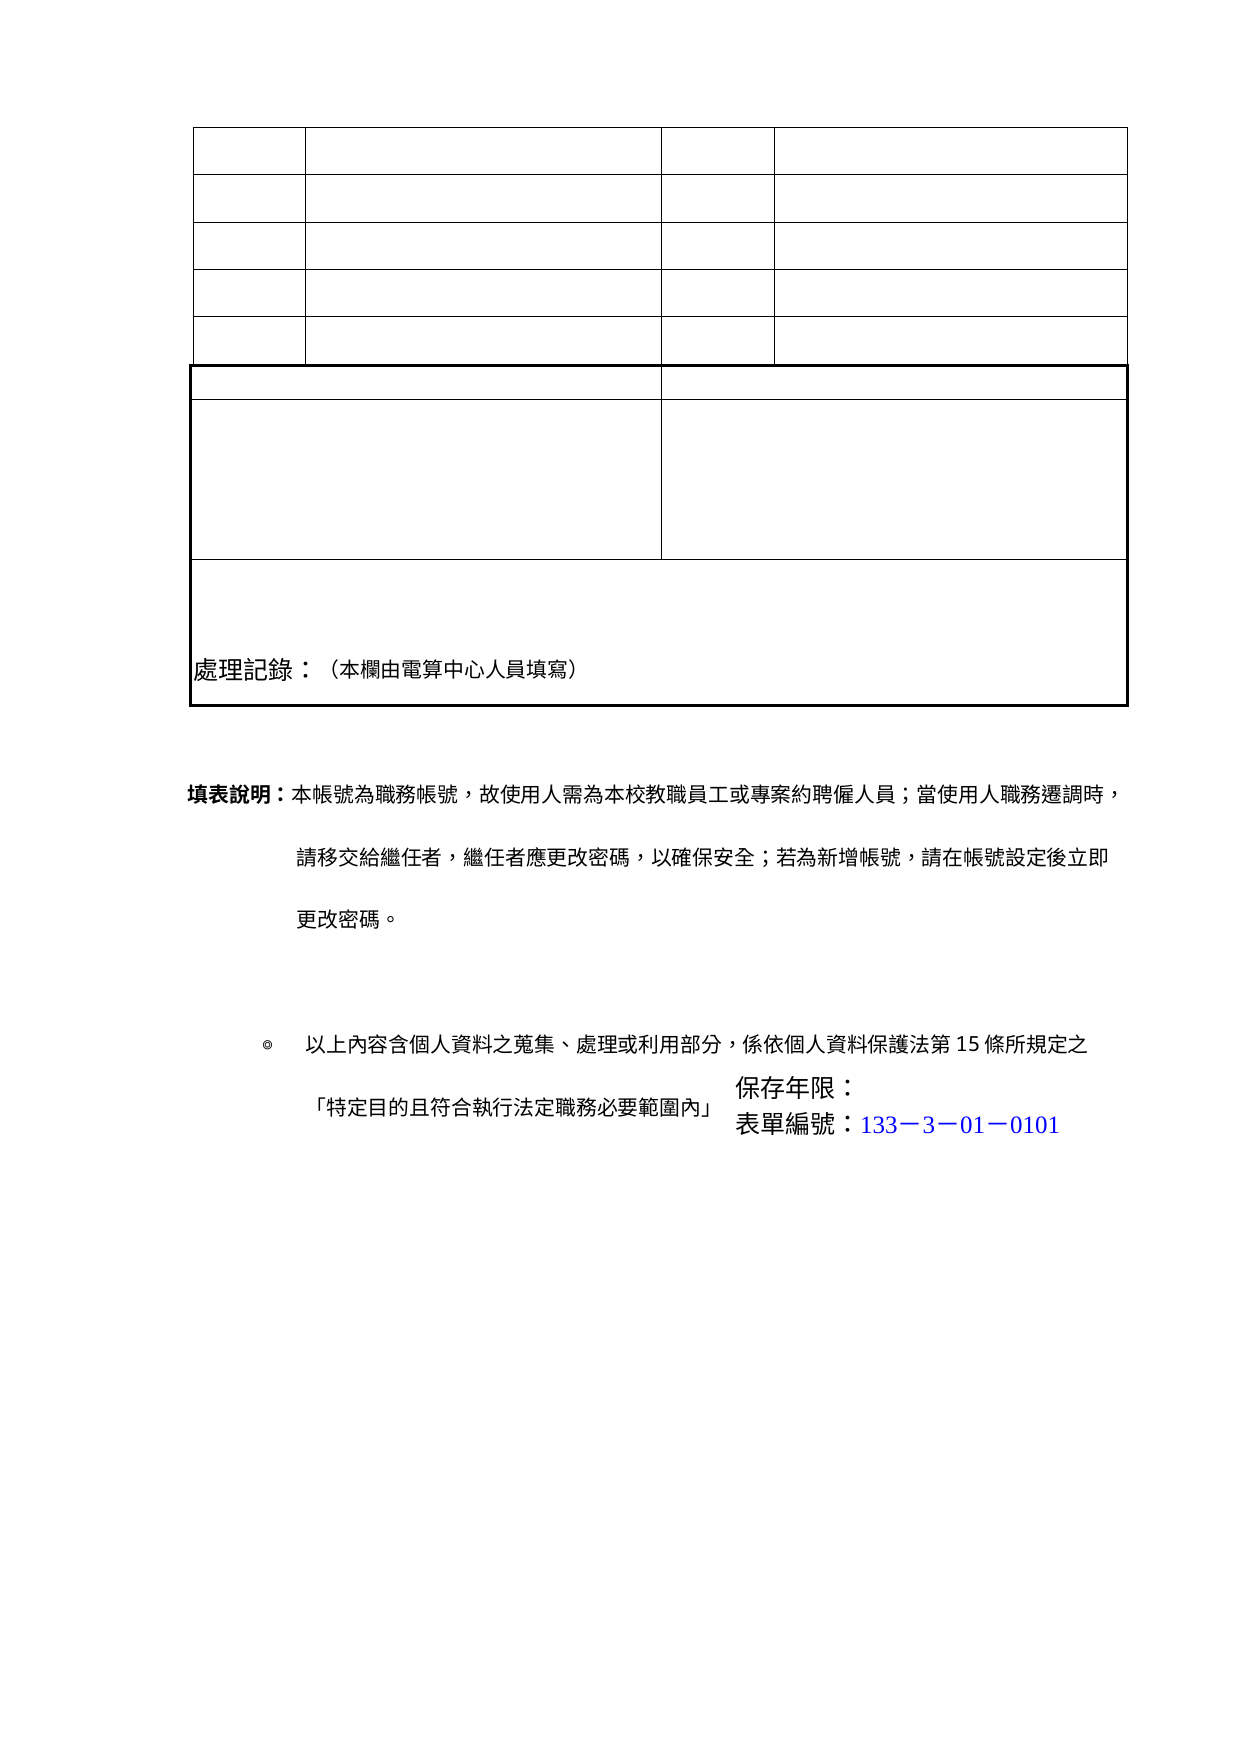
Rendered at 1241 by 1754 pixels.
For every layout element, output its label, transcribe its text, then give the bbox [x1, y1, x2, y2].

table_cell [194, 128, 305, 174]
table_cell [194, 223, 305, 269]
table_cell [662, 317, 774, 363]
table_cell [775, 317, 1127, 363]
table_cell [662, 400, 1126, 559]
text ◎ 以上內容含個人資料之蒐集、處理或利用部分，係依個人資料保護法第15條所規定之「特定目的且符合執行法定職務必要範圍內」之規定辦理。 [261, 1002, 1102, 1154]
table_cell [306, 128, 661, 174]
text 填表說明：本帳號為職務帳號，故使用人需為本校教職員工或專案約聘僱人員；當使用人職務遷調時，請移交給繼任者，繼任者應更改密碼，以確保安全；若為新增帳號，請在帳號設定後立即更改密碼。 [187, 752, 1124, 939]
table_cell [775, 128, 1127, 174]
table_cell [306, 175, 661, 222]
table_cell [306, 223, 661, 269]
table_cell [662, 128, 774, 174]
table_cell [306, 317, 661, 363]
table_cell 電算中心承辨人及主管簽章 [662, 367, 1126, 399]
table_cell [194, 175, 305, 222]
table_cell [194, 317, 305, 363]
table_cell [192, 400, 661, 559]
table_cell [775, 223, 1127, 269]
text 表單編號：133－3－01－0101 [735, 1104, 1080, 1141]
text 保存年限： [735, 1068, 1080, 1104]
table_cell [775, 270, 1127, 316]
table_cell [306, 270, 661, 316]
table_cell 申請人及主管簽章 [192, 367, 661, 399]
table_cell [194, 270, 305, 316]
table_cell [662, 270, 774, 316]
table_cell 處理記錄：（本欄由電算中心人員填寫） [192, 560, 1126, 704]
table_cell [662, 175, 774, 222]
table_cell [662, 223, 774, 269]
table_cell [775, 175, 1127, 222]
